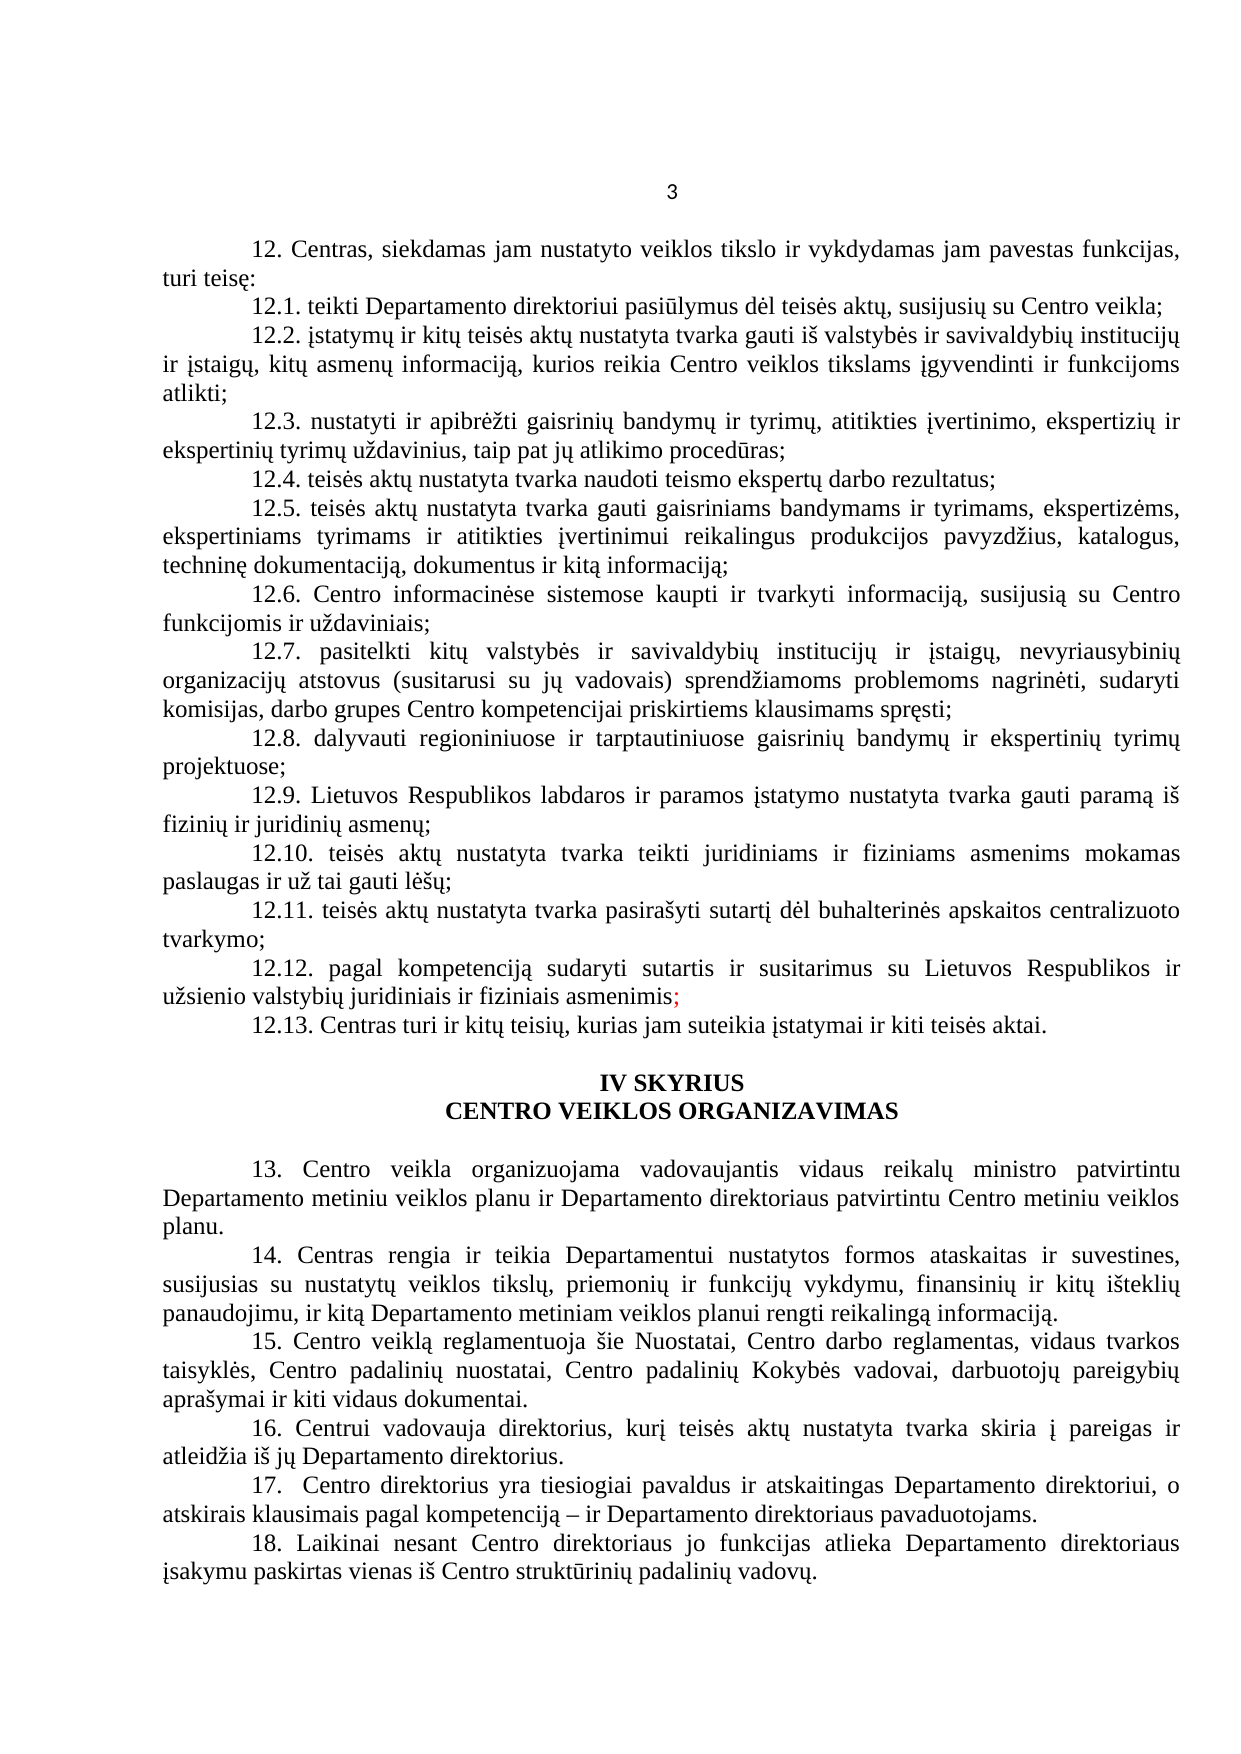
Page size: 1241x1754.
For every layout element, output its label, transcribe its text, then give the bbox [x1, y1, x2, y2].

text 14. Centras rengia ir teikia Departamentui nustatytos formos ataskaitas ir suvestines, susijusias su nustatytų veiklos tikslų, priemonių ir funkcijų vykdymu, finansinių ir kitų išteklių panaudojimu, ir kitą Departamento metiniam veiklos planui rengti reikalingą informaciją. [162, 1240, 1181, 1326]
text 12.8. dalyvauti regioniniuose ir tarptautiniuose gaisrinių bandymų ir ekspertinių tyrimų projektuose; [162, 723, 1181, 780]
text IV SKYRIUS [162, 1068, 1181, 1096]
text 17. Centro direktorius yra tiesiogiai pavaldus ir atskaitingas Departamento direktoriui, o atskirais klausimais pagal kompetenciją – ir Departamento direktoriaus pavaduotojams. [162, 1470, 1181, 1528]
text 12.13. Centras turi ir kitų teisių, kurias jam suteikia įstatymai ir kiti teisės aktai. [162, 1010, 1181, 1039]
text 12.6. Centro informacinėse sistemose kaupti ir tvarkyti informaciją, susijusią su Centro funkcijomis ir uždaviniais; [162, 579, 1181, 636]
text 12.12. pagal kompetenciją sudaryti sutartis ir susitarimus su Lietuvos Respublikos ir užsienio valstybių juridiniais ir fiziniais asmenimis; [162, 953, 1181, 1010]
text 12.1. teikti Departamento direktoriui pasiūlymus dėl teisės aktų, susijusių su Centro veikla; [162, 291, 1181, 320]
text 12.4. teisės aktų nustatyta tvarka naudoti teismo ekspertų darbo rezultatus; [162, 464, 1181, 493]
text 18. Laikinai nesant Centro direktoriaus jo funkcijas atlieka Departamento direktoriaus įsakymu paskirtas vienas iš Centro struktūrinių padalinių vadovų. [162, 1528, 1181, 1585]
text 12.2. įstatymų ir kitų teisės aktų nustatyta tvarka gauti iš valstybės ir savivaldybių institucijų ir įstaigų, kitų asmenų informaciją, kurios reikia Centro veiklos tikslams įgyvendinti ir funkcijoms atlikti; [162, 320, 1181, 406]
text 12.9. Lietuvos Respublikos labdaros ir paramos įstatymo nustatyta tvarka gauti paramą iš fizinių ir juridinių asmenų; [162, 780, 1181, 838]
text CENTRO VEIKLOS ORGANIZAVIMAS [162, 1096, 1181, 1125]
text 12.5. teisės aktų nustatyta tvarka gauti gaisriniams bandymams ir tyrimams, ekspertizėms, ekspertiniams tyrimams ir atitikties įvertinimui reikalingus produkcijos pavyzdžius, katalogus, techninę dokumentaciją, dokumentus ir kitą informaciją; [162, 493, 1181, 579]
text 12.7. pasitelkti kitų valstybės ir savivaldybių institucijų ir įstaigų, nevyriausybinių organizacijų atstovus (susitarusi su jų vadovais) sprendžiamoms problemoms nagrinėti, sudaryti komisijas, darbo grupes Centro kompetencijai priskirtiems klausimams spręsti; [162, 636, 1181, 723]
text 15. Centro veiklą reglamentuoja šie Nuostatai, Centro darbo reglamentas, vidaus tvarkos taisyklės, Centro padalinių nuostatai, Centro padalinių Kokybės vadovai, darbuotojų pareigybių aprašymai ir kiti vidaus dokumentai. [162, 1326, 1181, 1413]
text 13. Centro veikla organizuojama vadovaujantis vidaus reikalų ministro patvirtintu Departamento metiniu veiklos planu ir Departamento direktoriaus patvirtintu Centro metiniu veiklos planu. [162, 1154, 1181, 1240]
text 12.3. nustatyti ir apibrėžti gaisrinių bandymų ir tyrimų, atitikties įvertinimo, ekspertizių ir ekspertinių tyrimų uždavinius, taip pat jų atlikimo procedūras; [162, 406, 1181, 464]
text 12.11. teisės aktų nustatyta tvarka pasirašyti sutartį dėl buhalterinės apskaitos centralizuoto tvarkymo; [162, 895, 1181, 953]
text 12. Centras, siekdamas jam nustatyto veiklos tikslo ir vykdydamas jam pavestas funkcijas, turi teisę: [162, 234, 1181, 291]
text 16. Centrui vadovauja direktorius, kurį teisės aktų nustatyta tvarka skiria į pareigas ir atleidžia iš jų Departamento direktorius. [162, 1413, 1181, 1470]
text 12.10. teisės aktų nustatyta tvarka teikti juridiniams ir fiziniams asmenims mokamas paslaugas ir už tai gauti lėšų; [162, 838, 1181, 895]
